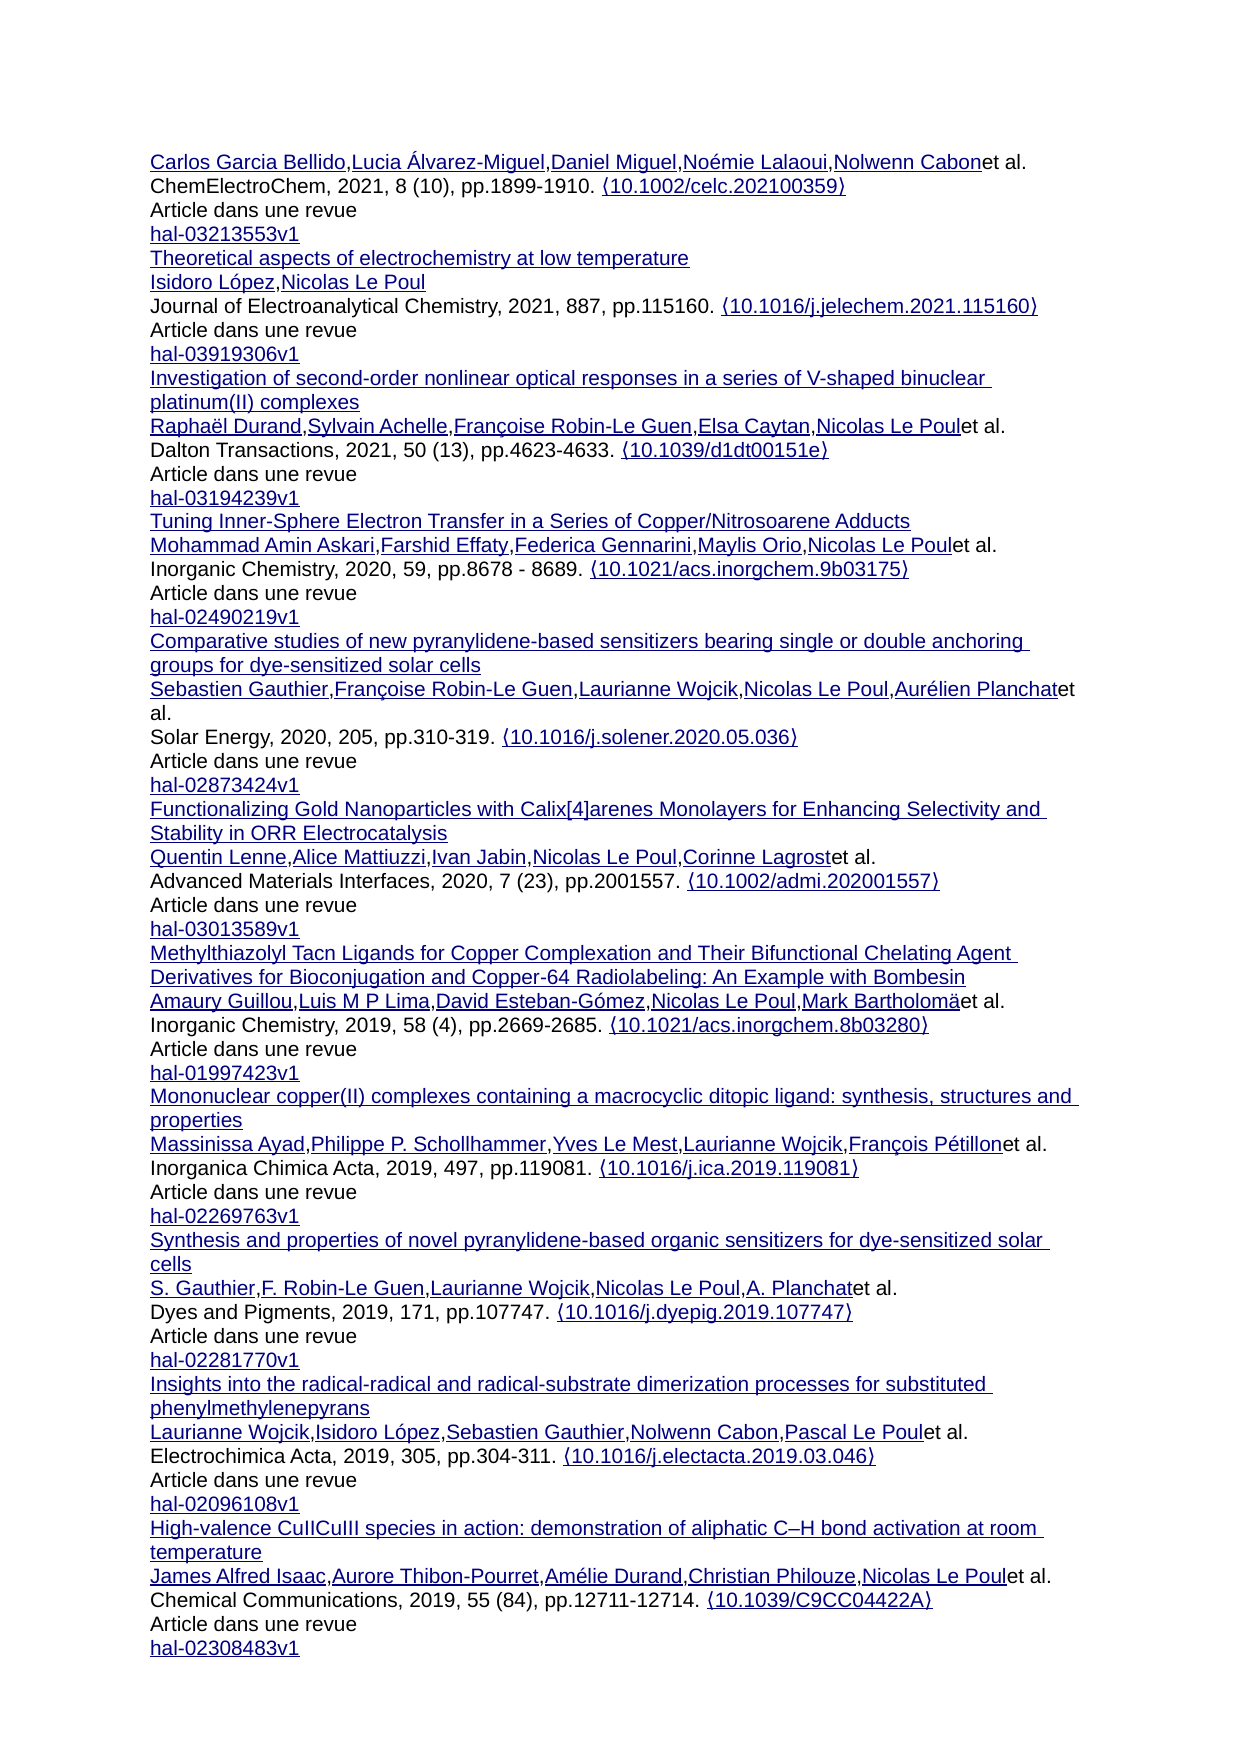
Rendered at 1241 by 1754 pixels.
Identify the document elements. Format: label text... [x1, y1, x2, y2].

table_cell Comparative studies of new pyranylidene-based sensitizers bearing single or double anchoring groups for dye-sensitized solar cells Sebastien Gauthier,Françoise Robin-Le Guen,Laurianne Wojcik,Nicolas Le Poul,Aurélien Planchatet al. Solar Energy, 2020, 205, pp.310-319. ⟨10.1016/j.solener.2020.05.036⟩ Article dans une revue hal-02873424v1 [150, 629, 1090, 797]
table_cell Synthesis and properties of novel pyranylidene-based organic sensitizers for dye-sensitized solar cells S. Gauthier,F. Robin-Le Guen,Laurianne Wojcik,Nicolas Le Poul,A. Planchatet al. Dyes and Pigments, 2019, 171, pp.107747. ⟨10.1016/j.dyepig.2019.107747⟩ Article dans une revue hal-02281770v1 [150, 1228, 1090, 1372]
table_cell Functionalizing Gold Nanoparticles with Calix[4]arenes Monolayers for Enhancing Selectivity and Stability in ORR Electrocatalysis Quentin Lenne,Alice Mattiuzzi,Ivan Jabin,Nicolas Le Poul,Corinne Lagrostet al. Advanced Materials Interfaces, 2020, 7 (23), pp.2001557. ⟨10.1002/admi.202001557⟩ Article dans une revue hal-03013589v1 [150, 797, 1090, 941]
table_cell Insights into the radical-radical and radical-substrate dimerization processes for substituted phenylmethylenepyrans Laurianne Wojcik,Isidoro López,Sebastien Gauthier,Nolwenn Cabon,Pascal Le Poulet al. Electrochimica Acta, 2019, 305, pp.304-311. ⟨10.1016/j.electacta.2019.03.046⟩ Article dans une revue hal-02096108v1 [150, 1372, 1090, 1516]
table_cell Methylthiazolyl Tacn Ligands for Copper Complexation and Their Bifunctional Chelating Agent Derivatives for Bioconjugation and Copper-64 Radiolabeling: An Example with Bombesin Amaury Guillou,Luis M P Lima,David Esteban-Gómez,Nicolas Le Poul,Mark Bartholomäet al. Inorganic Chemistry, 2019, 58 (4), pp.2669-2685. ⟨10.1021/acs.inorgchem.8b03280⟩ Article dans une revue hal-01997423v1 [150, 941, 1090, 1084]
table_cell High-valence CuIICuIII species in action: demonstration of aliphatic C–H bond activation at room temperature James Alfred Isaac,Aurore Thibon-Pourret,Amélie Durand,Christian Philouze,Nicolas Le Poulet al. Chemical Communications, 2019, 55 (84), pp.12711-12714. ⟨10.1039/C9CC04422A⟩ Article dans une revue hal-02308483v1 [150, 1516, 1090, 1659]
table_cell Theoretical aspects of electrochemistry at low temperature Isidoro López,Nicolas Le Poul Journal of Electroanalytical Chemistry, 2021, 887, pp.115160. ⟨10.1016/j.jelechem.2021.115160⟩ Article dans une revue hal-03919306v1 [150, 246, 1090, 366]
table_cell Tuning Inner-Sphere Electron Transfer in a Series of Copper/Nitrosoarene Adducts Mohammad Amin Askari,Farshid Effaty,Federica Gennarini,Maylis Orio,Nicolas Le Poulet al. Inorganic Chemistry, 2020, 59, pp.8678 - 8689. ⟨10.1021/acs.inorgchem.9b03175⟩ Article dans une revue hal-02490219v1 [150, 509, 1090, 629]
table_cell Investigation of second-order nonlinear optical responses in a series of V-shaped binuclear platinum(II) complexes Raphaël Durand,Sylvain Achelle,Françoise Robin-Le Guen,Elsa Caytan,Nicolas Le Poulet al. Dalton Transactions, 2021, 50 (13), pp.4623-4633. ⟨10.1039/d1dt00151e⟩ Article dans une revue hal-03194239v1 [150, 366, 1090, 509]
table_cell Carlos Garcia Bellido,Lucia Álvarez-Miguel,Daniel Miguel,Noémie Lalaoui,Nolwenn Cabonet al. ChemElectroChem, 2021, 8 (10), pp.1899-1910. ⟨10.1002/celc.202100359⟩ Article dans une revue hal-03213553v1 [150, 150, 1090, 246]
table_cell Mononuclear copper(II) complexes containing a macrocyclic ditopic ligand: synthesis, structures and properties Massinissa Ayad,Philippe P. Schollhammer,Yves Le Mest,Laurianne Wojcik,François Pétillonet al. Inorganica Chimica Acta, 2019, 497, pp.119081. ⟨10.1016/j.ica.2019.119081⟩ Article dans une revue hal-02269763v1 [150, 1084, 1090, 1228]
